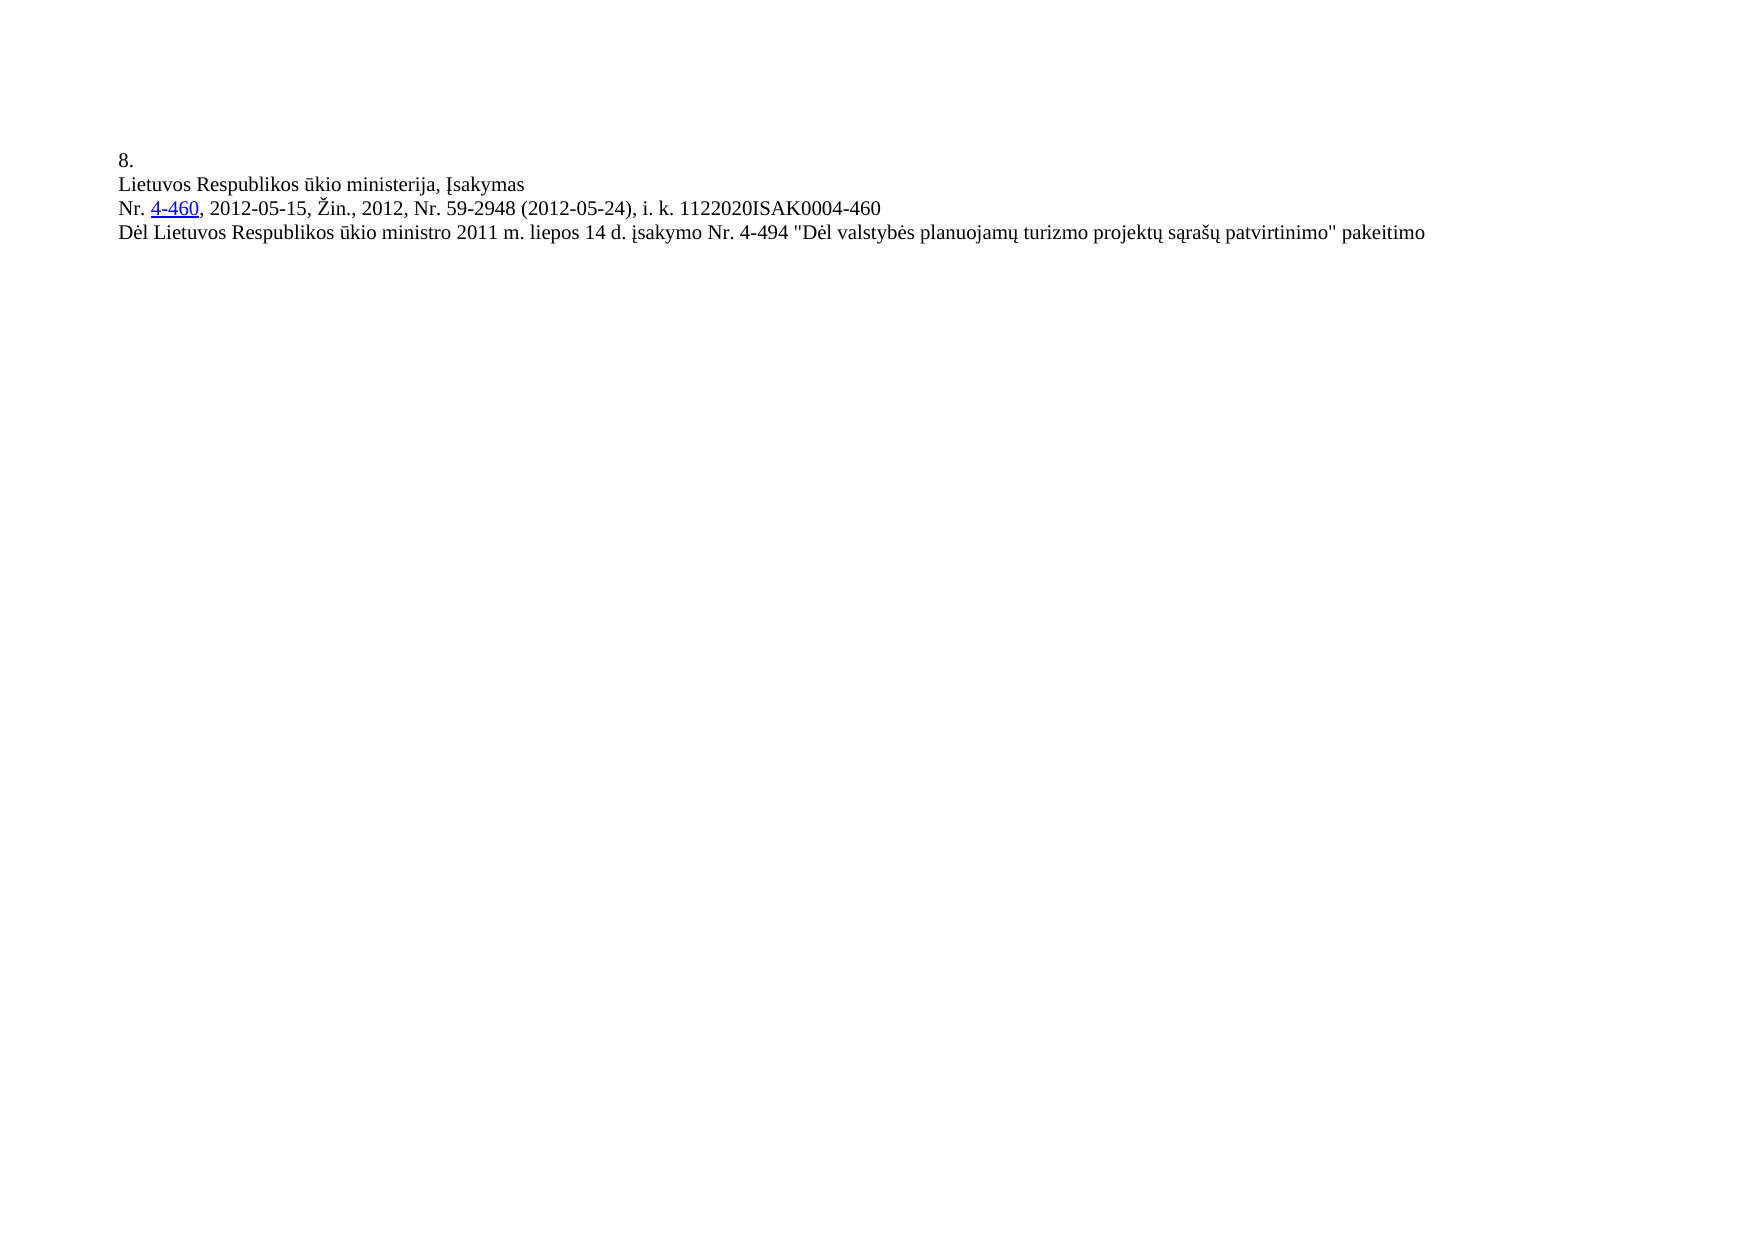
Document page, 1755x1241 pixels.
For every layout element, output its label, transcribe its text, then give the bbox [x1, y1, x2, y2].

text Lietuvos Respublikos ūkio ministerija, Įsakymas [118, 172, 1636, 196]
text Nr. 4-460, 2012-05-15, Žin., 2012, Nr. 59-2948 (2012-05-24), i. k. 1122020ISAK0004-460 [118, 196, 1636, 220]
text Dėl Lietuvos Respublikos ūkio ministro 2011 m. liepos 14 d. įsakymo Nr. 4-494 "Dėl valstybės planuojamų turizmo projektų sąrašų patvirtinimo" pakeitimo [118, 220, 1636, 244]
text 8. [118, 148, 1636, 172]
